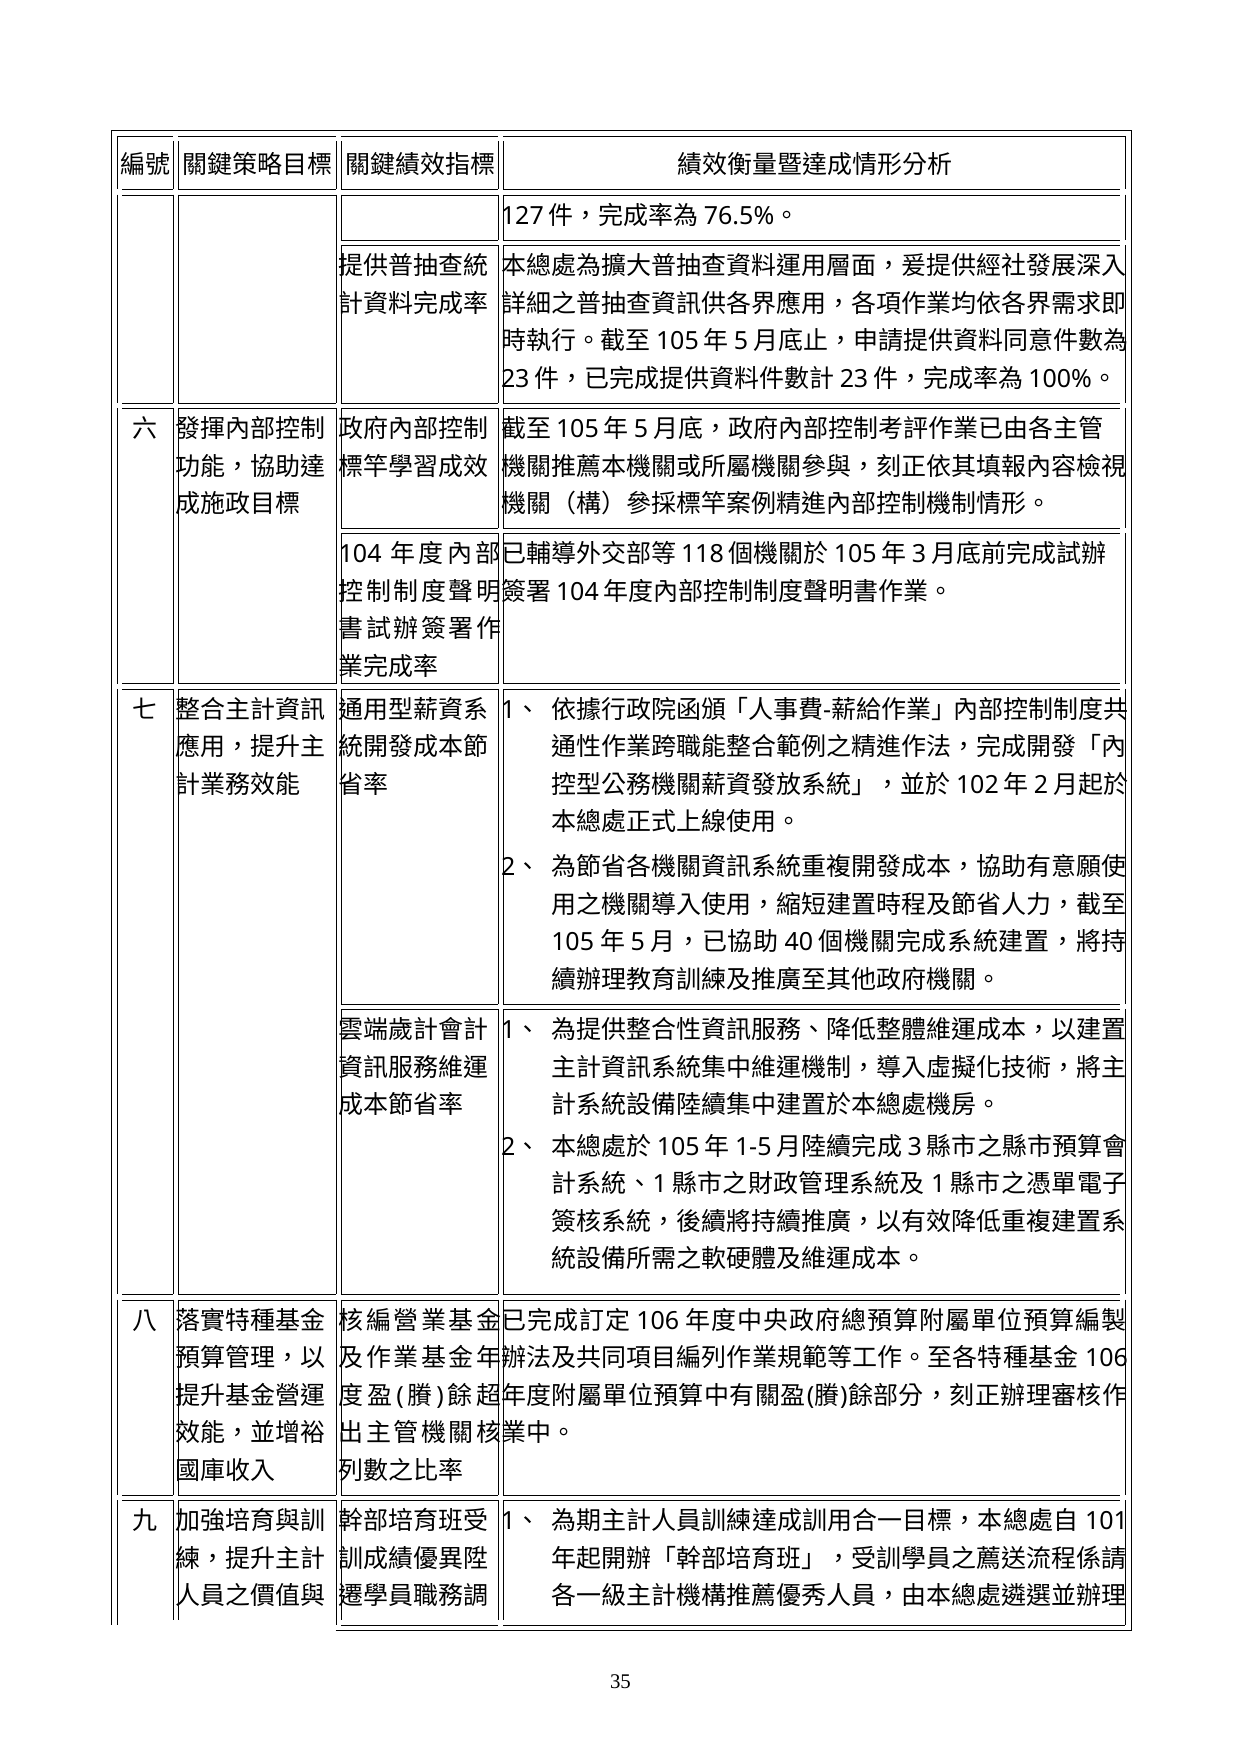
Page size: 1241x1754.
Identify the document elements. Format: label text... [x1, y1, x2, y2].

table_cell 七 [114, 683, 176, 1294]
table_header 編號 [114, 131, 176, 189]
table_cell 依據行政院函頒「人事費-薪給作業」內部控制制度共通性作業跨職能整合範例之精進作法，完成開發「內控型公務機關薪資發放系統」，並於102年2月起於本總處正式上線使用。 為節省各機關資訊系統重複開發成本，協助有意願使用之機關導入使用，縮短建置時程及節省人力，截至105年5月，已協助40個機關完成系統建置，將持續辦理教育訓練及推廣至其他政府機關。 [501, 683, 1128, 1004]
table_cell 六 [114, 403, 176, 683]
table_cell 落實特種基金預算管理，以提升基金營運效能，並增裕國庫收入 [176, 1294, 338, 1494]
table_cell 127件，完成率為76.5%。 [501, 189, 1128, 239]
table_header 績效衡量暨達成情形分析 [501, 131, 1128, 189]
table_cell 核編營業基金及作業基金年度盈(賸)餘超出主管機關核列數之比率 [339, 1294, 501, 1494]
table_cell 104年度內部控制制度聲明書試辦簽署作業完成率 [339, 528, 501, 683]
table_cell 已完成訂定106年度中央政府總預算附屬單位預算編製辦法及共同項目編列作業規範等工作。至各特種基金106年度附屬單位預算中有關盈(賸)餘部分，刻正辦理審核作業中。 [501, 1294, 1128, 1494]
table_cell 已輔導外交部等118個機關於105年3月底前完成試辦簽署104年度內部控制制度聲明書作業。 [501, 528, 1128, 683]
table_cell 為期主計人員訓練達成訓用合一目標，本總處自101年起開辦「幹部培育班」，受訓學員之薦送流程係請各一級主計機構推薦優秀人員，由本總處遴選並辦理 [501, 1495, 1128, 1625]
table_cell 政府內部控制標竿學習成效 [339, 403, 501, 528]
table_cell 提供普抽查統計資料完成率 [339, 240, 501, 402]
table_cell 八 [114, 1294, 176, 1494]
table_cell 雲端歲計會計資訊服務維運成本節省率 [339, 1004, 501, 1294]
table_cell 幹部培育班受訓成績優異陞遷學員職務調 [339, 1495, 501, 1625]
table_cell 為提供整合性資訊服務、降低整體維運成本，以建置主計資訊系統集中維運機制，導入虛擬化技術，將主計系統設備陸續集中建置於本總處機房。 本總處於105年1-5月陸續完成3縣市之縣市預算會計系統、1縣市之財政管理系統及1縣市之憑單電子簽核系統，後續將持續推廣，以有效降低重複建置系統設備所需之軟硬體及維運成本。 [501, 1004, 1128, 1294]
table_cell 通用型薪資系統開發成本節省率 [339, 683, 501, 1004]
table_header 關鍵績效指標 [339, 131, 501, 189]
table_cell 加強培育與訓練，提升主計人員之價值與 [176, 1495, 338, 1625]
table_cell 發揮內部控制功能，協助達成施政目標 [176, 403, 338, 683]
table_cell 截至105年5月底，政府內部控制考評作業已由各主管機關推薦本機關或所屬機關參與，刻正依其填報內容檢視機關（構）參採標竿案例精進內部控制機制情形。 [501, 403, 1128, 528]
table_cell [114, 189, 176, 402]
table_cell [176, 189, 338, 402]
table_cell 九 [114, 1495, 176, 1625]
table_cell 整合主計資訊應用，提升主計業務效能 [176, 683, 338, 1294]
table_header 關鍵策略目標 [176, 131, 338, 189]
table_cell [339, 189, 501, 239]
table_cell 本總處為擴大普抽查資料運用層面，爰提供經社發展深入詳細之普抽查資訊供各界應用，各項作業均依各界需求即時執行。截至105年5月底止，申請提供資料同意件數為23件，已完成提供資料件數計23件，完成率為100%。 [501, 240, 1128, 402]
